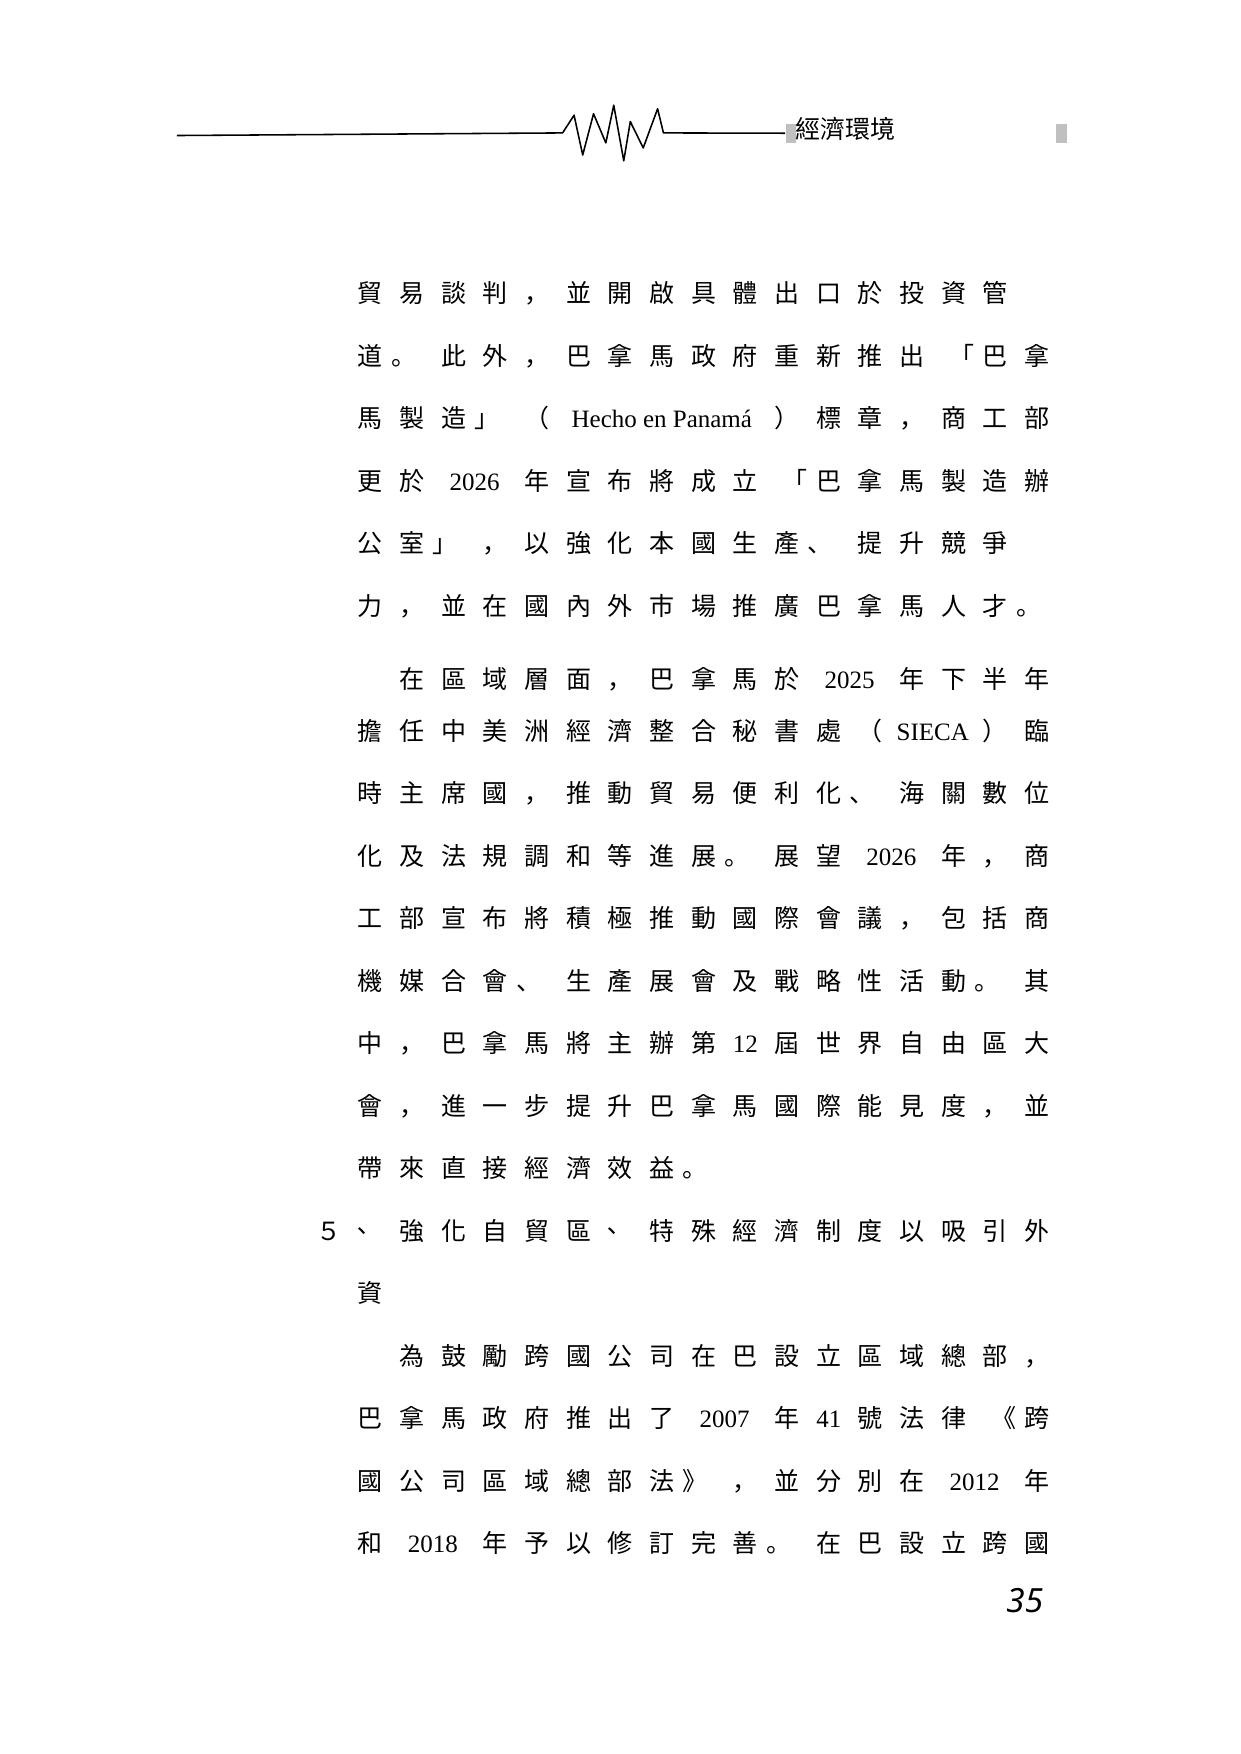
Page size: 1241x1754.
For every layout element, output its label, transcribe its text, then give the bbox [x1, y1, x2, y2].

text 為鼓勵跨國公司在巴設立區域總部，巴拿馬政府推出了2007年41號法律《跨國公司區域總部法》，並分別在2012年和2018年予以修訂完善。在巴設立跨國 [330, 1313, 1058, 1563]
text 貿易談判，並開啟具體出口於投資管道。此外，巴拿馬政府重新推出「巴拿馬製造」（Hecho en Panamá）標章，商工部更於2026年宣布將成立「巴拿馬製造辦公室」，以強化本國生產、提升競爭力，並在國內外市場推廣巴拿馬人才。 [330, 250, 1058, 625]
text ５、強化自貿區、特殊經濟制度以吸引外資 [281, 1188, 1058, 1313]
text 在區域層面，巴拿馬於2025年下半年擔任中美洲經濟整合秘書處（SIECA）臨時主席國，推動貿易便利化、海關數位化及法規調和等進展。展望2026年，商工部宣布將積極推動國際會議，包括商機媒合會、生產展會及戰略性活動。其中，巴拿馬將主辦第12屆世界自由區大會，進一步提升巴拿馬國際能見度，並帶來直接經濟效益。 [330, 625, 1058, 1188]
